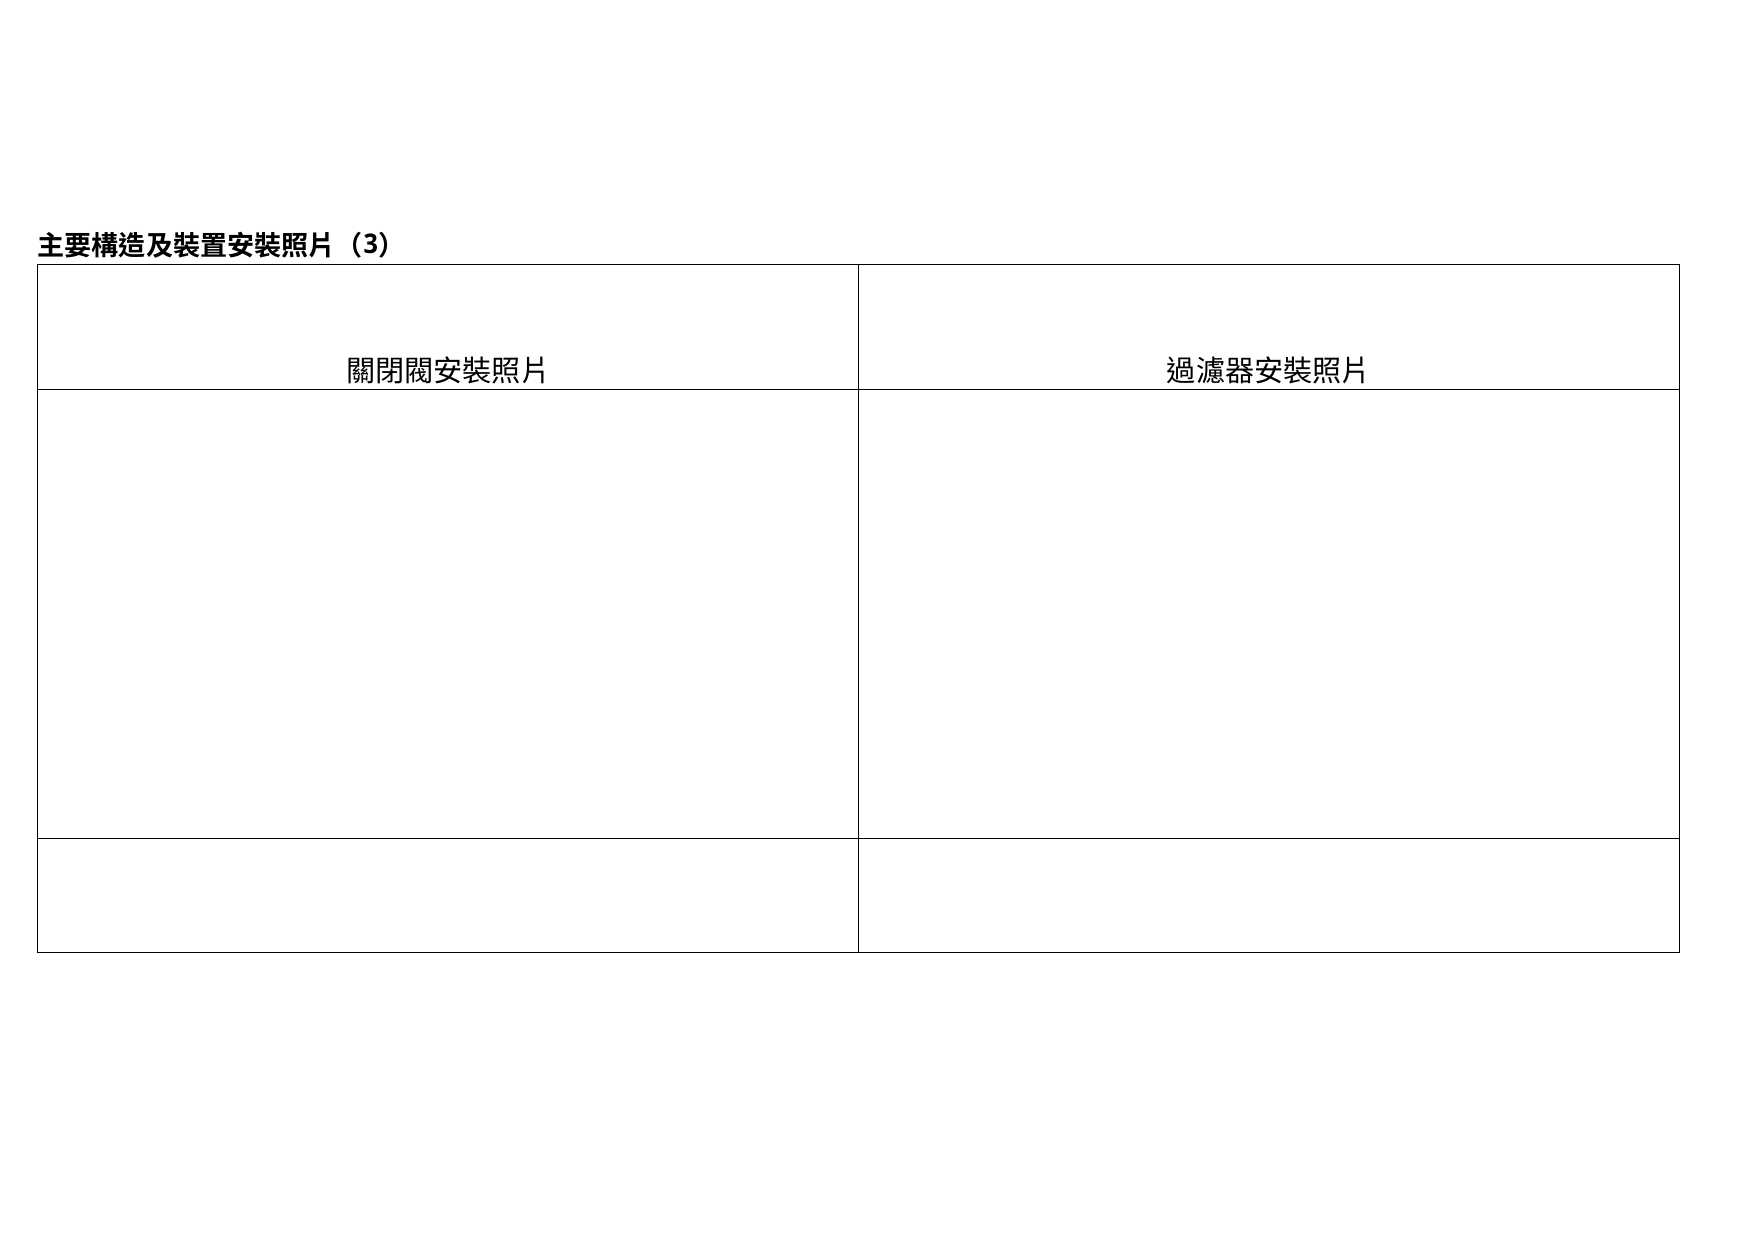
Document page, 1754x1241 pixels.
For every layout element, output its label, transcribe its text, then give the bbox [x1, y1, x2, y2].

table_cell [38, 390, 858, 838]
table_cell [859, 390, 1679, 838]
text 主要構造及裝置安裝照片（3） [37, 202, 1679, 264]
table_cell [859, 839, 1679, 952]
table_cell [38, 839, 858, 952]
table_header 過濾器安裝照片 [859, 265, 1679, 389]
table_header 關閉閥安裝照片 [38, 265, 858, 389]
